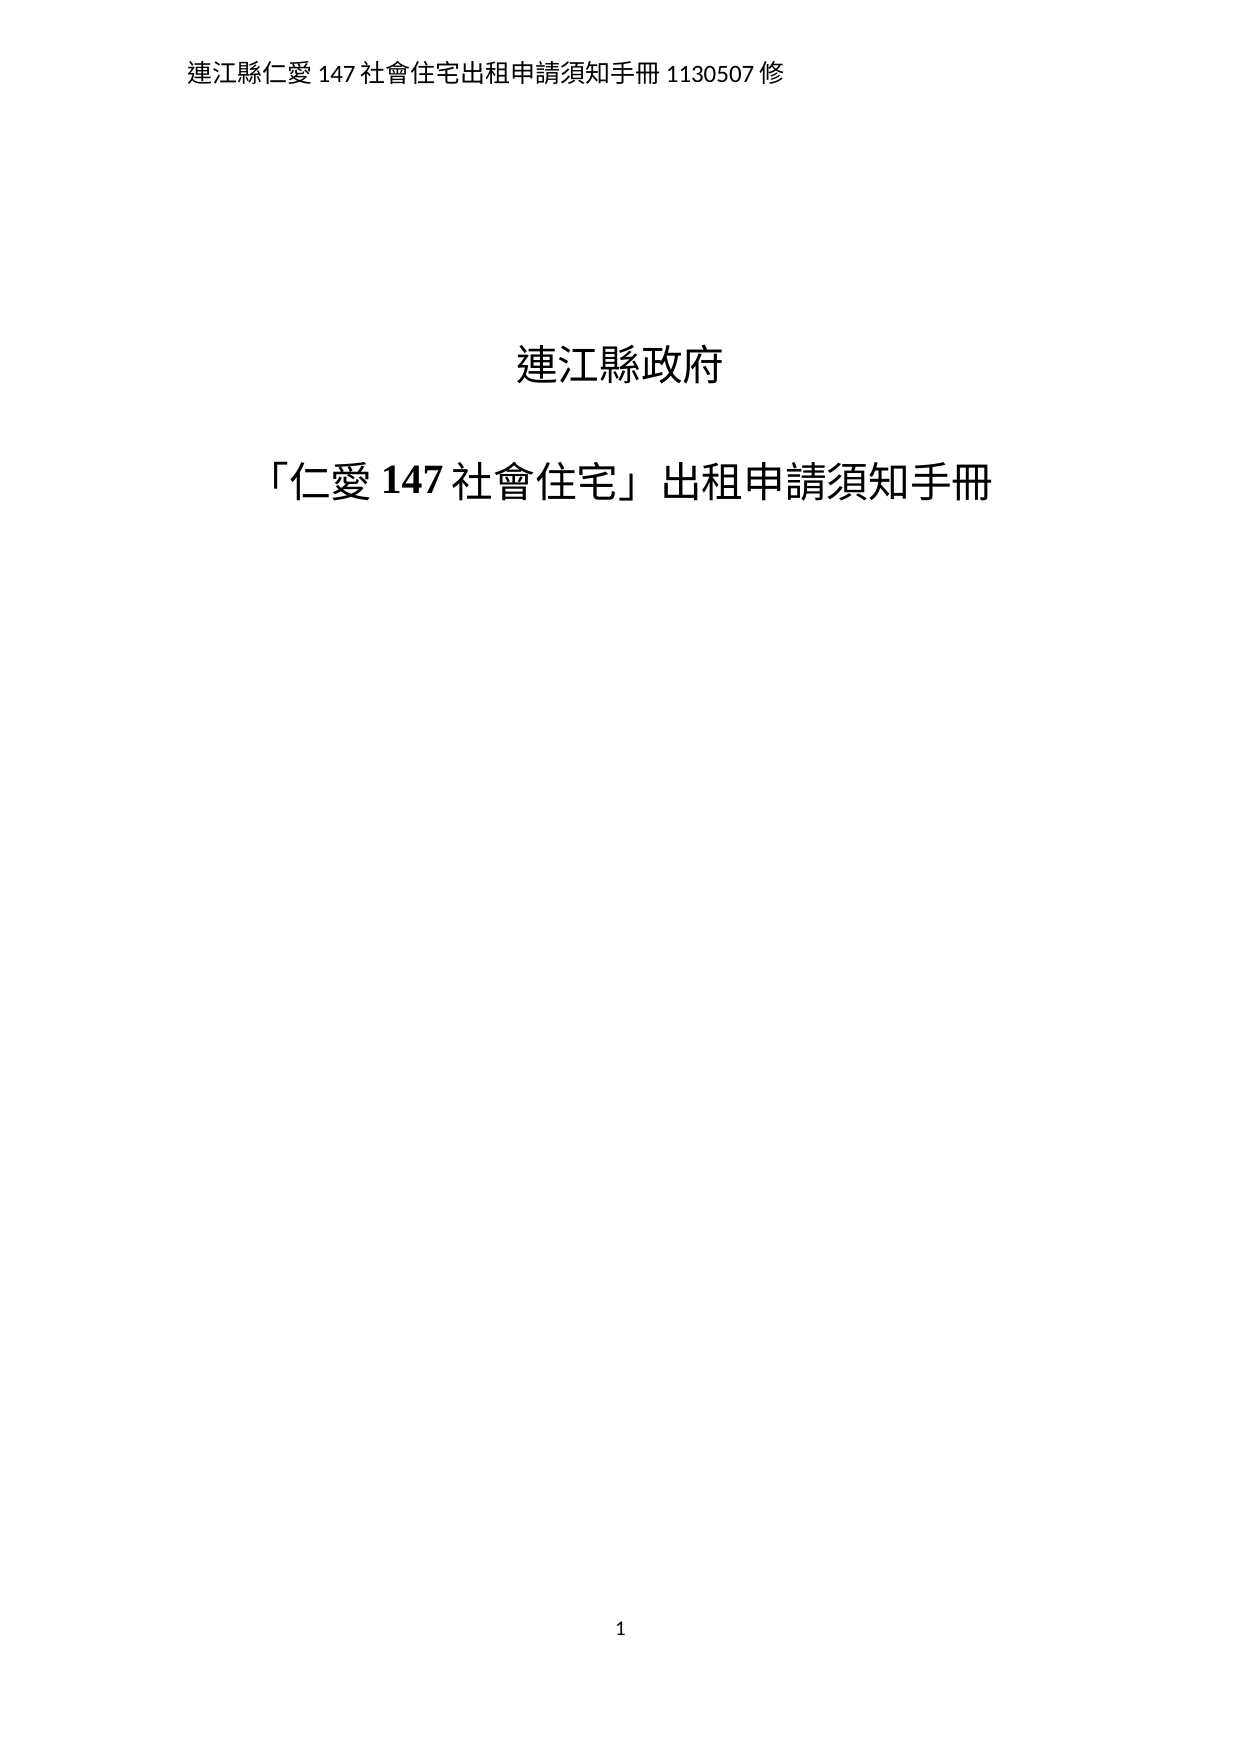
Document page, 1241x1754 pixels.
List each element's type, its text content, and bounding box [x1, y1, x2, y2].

text 連江縣政府 [187, 294, 1053, 410]
text 「仁愛147社會住宅」出租申請須知手冊 [187, 410, 1053, 527]
